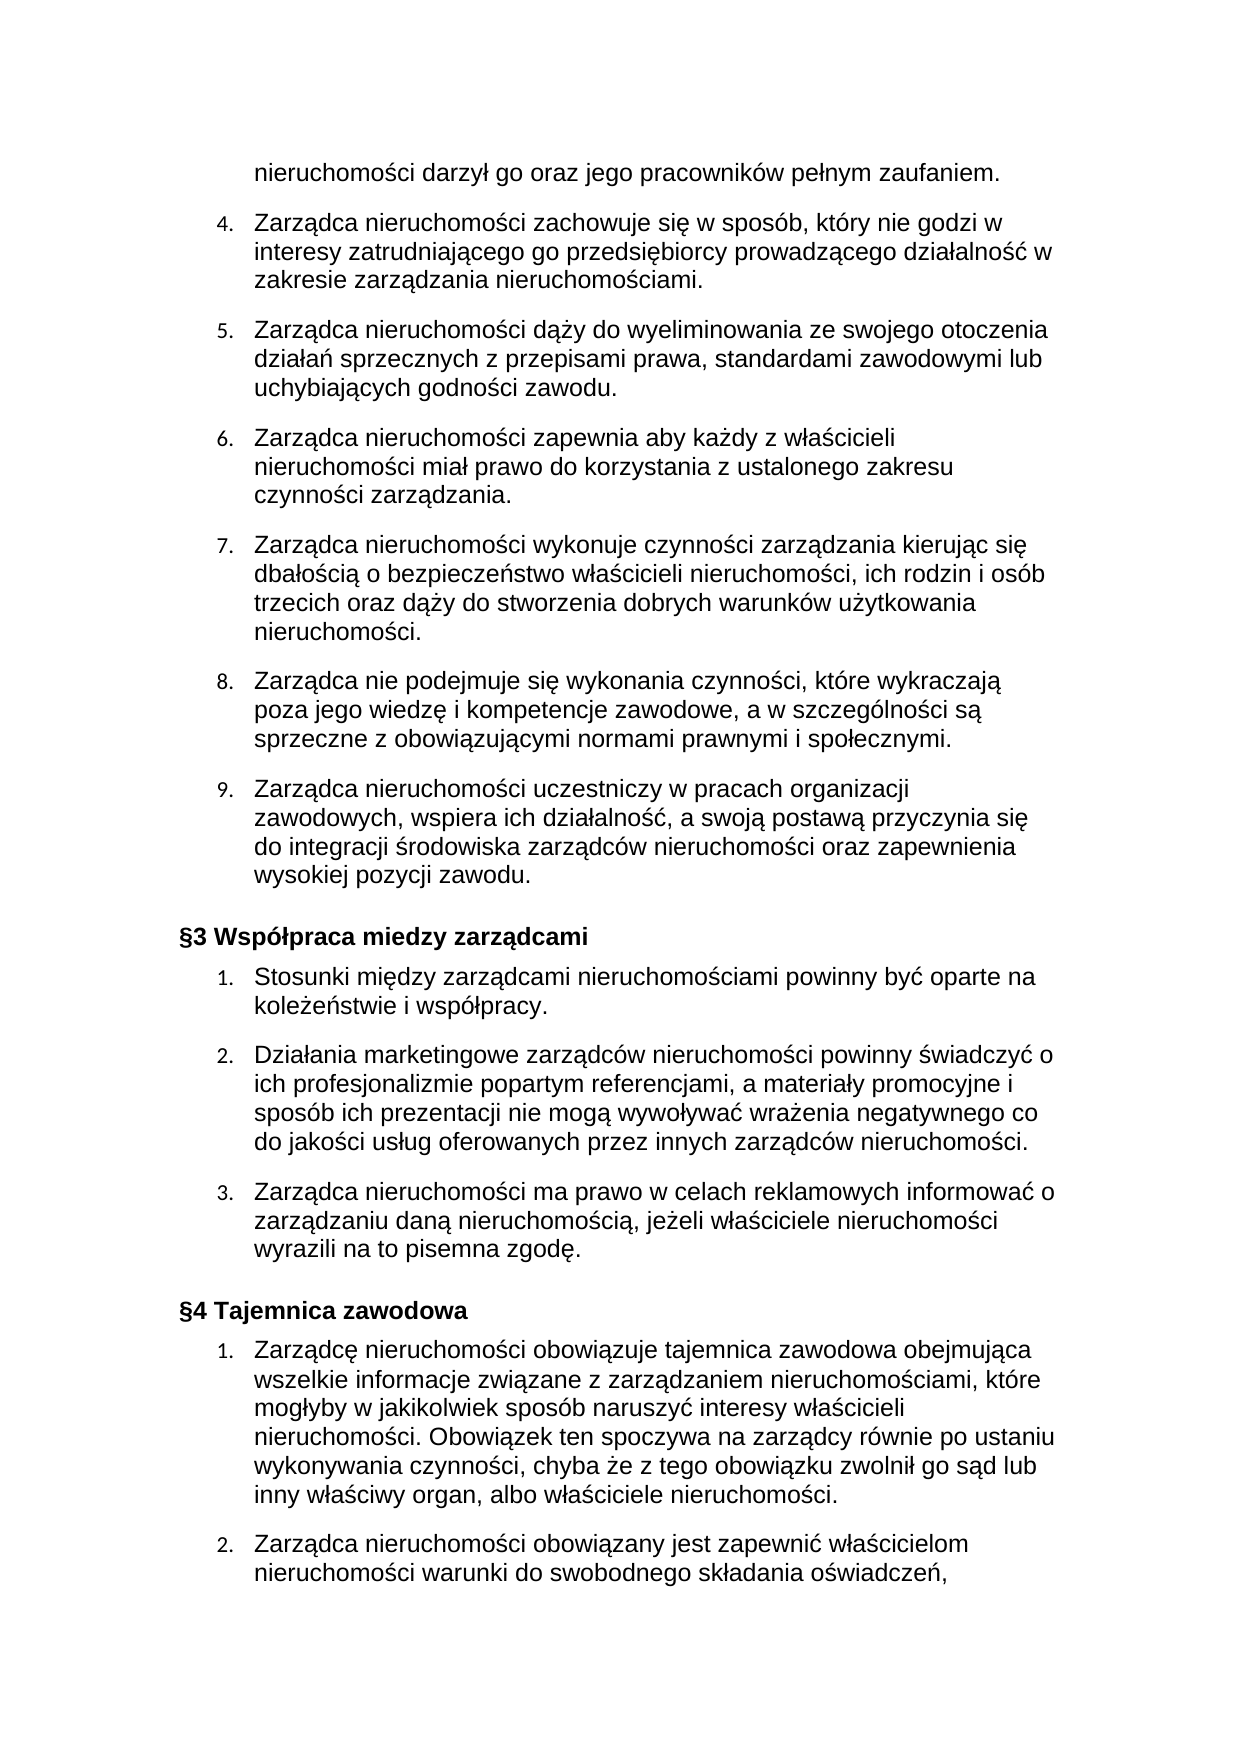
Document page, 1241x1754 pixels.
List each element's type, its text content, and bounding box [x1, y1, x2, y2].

table_header nieruchomości darzył go oraz jego pracowników pełnym zaufaniem. Zarządca nieruchomości zachowuje się w sposób, który nie godzi w interesy zatrudniającego go przedsiębiorcy prowadzącego działalność w zakresie zarządzania nieruchomościami. Zarządca nieruchomości dąży do wyeliminowania ze swojego otoczenia działań sprzecznych z przepisami prawa, standardami zawodowymi lub uchybiających godności zawodu. Zarządca nieruchomości zapewnia aby każdy z właścicieli nieruchomości miał prawo do korzystania z ustalonego zakresu czynności zarządzania. Zarządca nieruchomości wykonuje czynności zarządzania kierując się dbałością o bezpieczeństwo właścicieli nieruchomości, ich rodzin i osób trzecich oraz dąży do stworzenia dobrych warunków użytkowania nieruchomości. Zarządca nie podejmuje się wykonania czynności, które wykraczają poza jego wiedzę i kompetencje zawodowe, a w szczególności są sprzeczne z obowiązującymi normami prawnymi i społecznymi. Zarządca nieruchomości uczestniczy w pracach organizacji zawodowych, wspiera ich działalność, a swoją postawą przyczynia się do integracji środowiska zarządców nieruchomości oraz zapewnienia wysokiej pozycji zawodu. §3 Współpraca miedzy zarządcami Stosunki między zarządcami nieruchomościami powinny być oparte na koleżeństwie i współpracy. Działania marketingowe zarządców nieruchomości powinny świadczyć o ich profesjonalizmie popartym referencjami, a materiały promocyjne i sposób ich prezentacji nie mogą wywoływać wrażenia negatywnego co do jakości usług oferowanych przez innych zarządców nieruchomości. Zarządca nieruchomości ma prawo w celach reklamowych informować o zarządzaniu daną nieruchomością, jeżeli właściciele nieruchomości wyrazili na to pisemna zgodę. §4 Tajemnica zawodowa Zarządcę nieruchomości obowiązuje tajemnica zawodowa obejmująca wszelkie informacje związane z zarządzaniem nieruchomościami, które mogłyby w jakikolwiek sposób naruszyć interesy właścicieli nieruchomości. Obowiązek ten spoczywa na zarządcy równie po ustaniu wykonywania czynności, chyba że z tego obowiązku zwolnił go sąd lub inny właściwy organ, albo właściciele nieruchomości. Zarządca nieruchomości obowiązany jest zapewnić właścicielom nieruchomości warunki do swobodnego składania oświadczeń, [148, 148, 1093, 1587]
